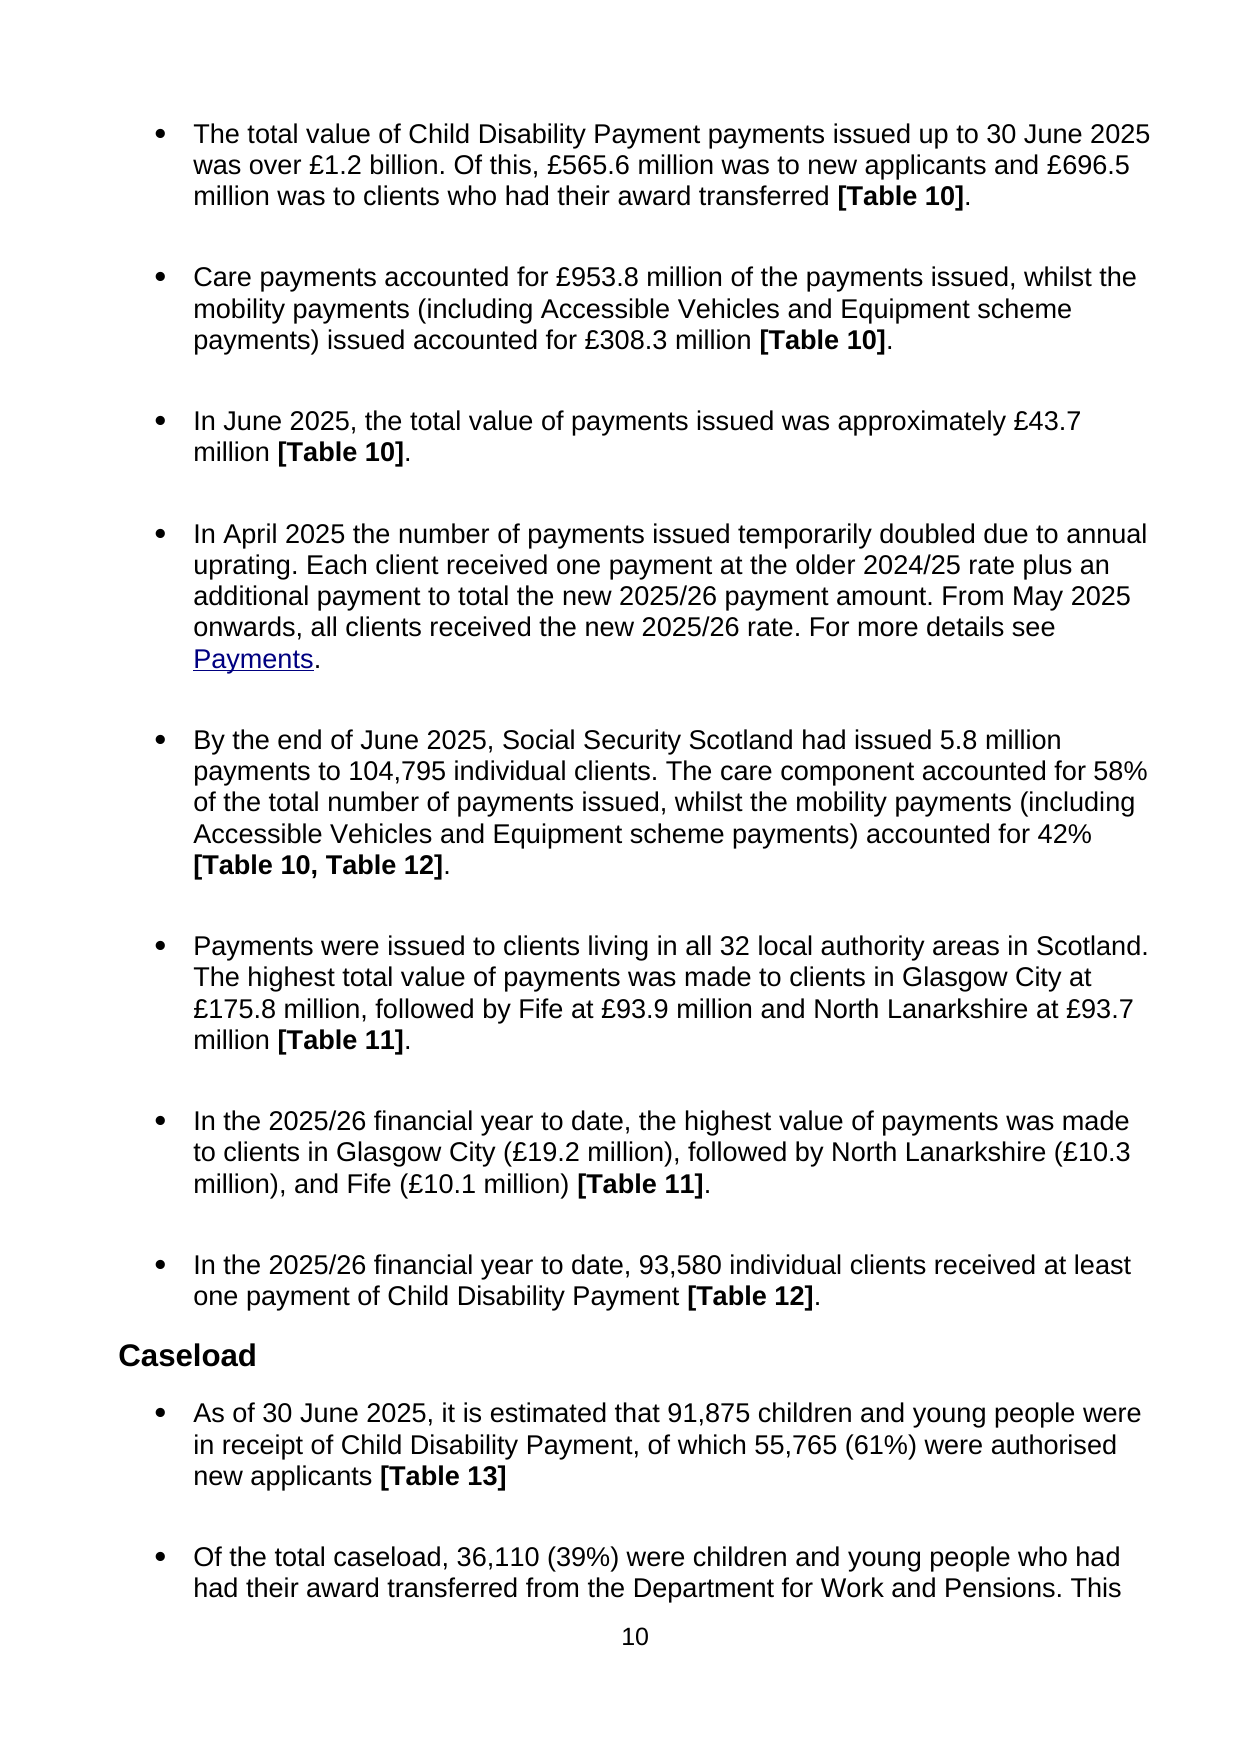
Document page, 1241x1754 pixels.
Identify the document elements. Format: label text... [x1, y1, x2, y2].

list By the end of June 2025, Social Security Scotland had issued 5.8 million payments to 104,795 individual clients. The care component accounted for 58% of the total number of payments issued, whilst the mobility payments (including Accessible Vehicles and Equipment scheme payments) accounted for 42% [Table 10, Table 12]. [156, 724, 1152, 881]
list In June 2025, the total value of payments issued was approximately £43.7 million [Table 10]. [156, 406, 1152, 468]
list The total value of Child Disability Payment payments issued up to 30 June 2025 was over £1.2 billion. Of this, £565.6 million was to new applicants and £696.5 million was to clients who had their award transferred [Table 10]. [156, 118, 1152, 212]
subtitle Caseload [118, 1337, 1152, 1373]
list As of 30 June 2025, it is estimated that 91,875 children and young people were in receipt of Child Disability Payment, of which 55,765 (61%) were authorised new applicants [Table 13] [156, 1398, 1152, 1492]
list Of the total caseload, 36,110 (39%) were children and young people who had had their award transferred from the Department for Work and Pensions. This [156, 1542, 1152, 1604]
list Care payments accounted for £953.8 million of the payments issued, whilst the mobility payments (including Accessible Vehicles and Equipment scheme payments) issued accounted for £308.3 million [Table 10]. [156, 262, 1152, 356]
list In April 2025 the number of payments issued temporarily doubled due to annual uprating. Each client received one payment at the older 2024/25 rate plus an additional payment to total the new 2025/26 payment amount. From May 2025 onwards, all clients received the new 2025/26 rate. For more details see Payments. [156, 518, 1152, 674]
list Payments were issued to clients living in all 32 local authority areas in Scotland. The highest total value of payments was made to clients in Glasgow City at £175.8 million, followed by Fife at £93.9 million and North Lanarkshire at £93.7 million [Table 11]. [156, 931, 1152, 1056]
list In the 2025/26 financial year to date, 93,580 individual clients received at least one payment of Child Disability Payment [Table 12]. [156, 1249, 1152, 1312]
list In the 2025/26 financial year to date, the highest value of payments was made to clients in Glasgow City (£19.2 million), followed by North Lanarkshire (£10.3 million), and Fife (£10.1 million) [Table 11]. [156, 1106, 1152, 1199]
